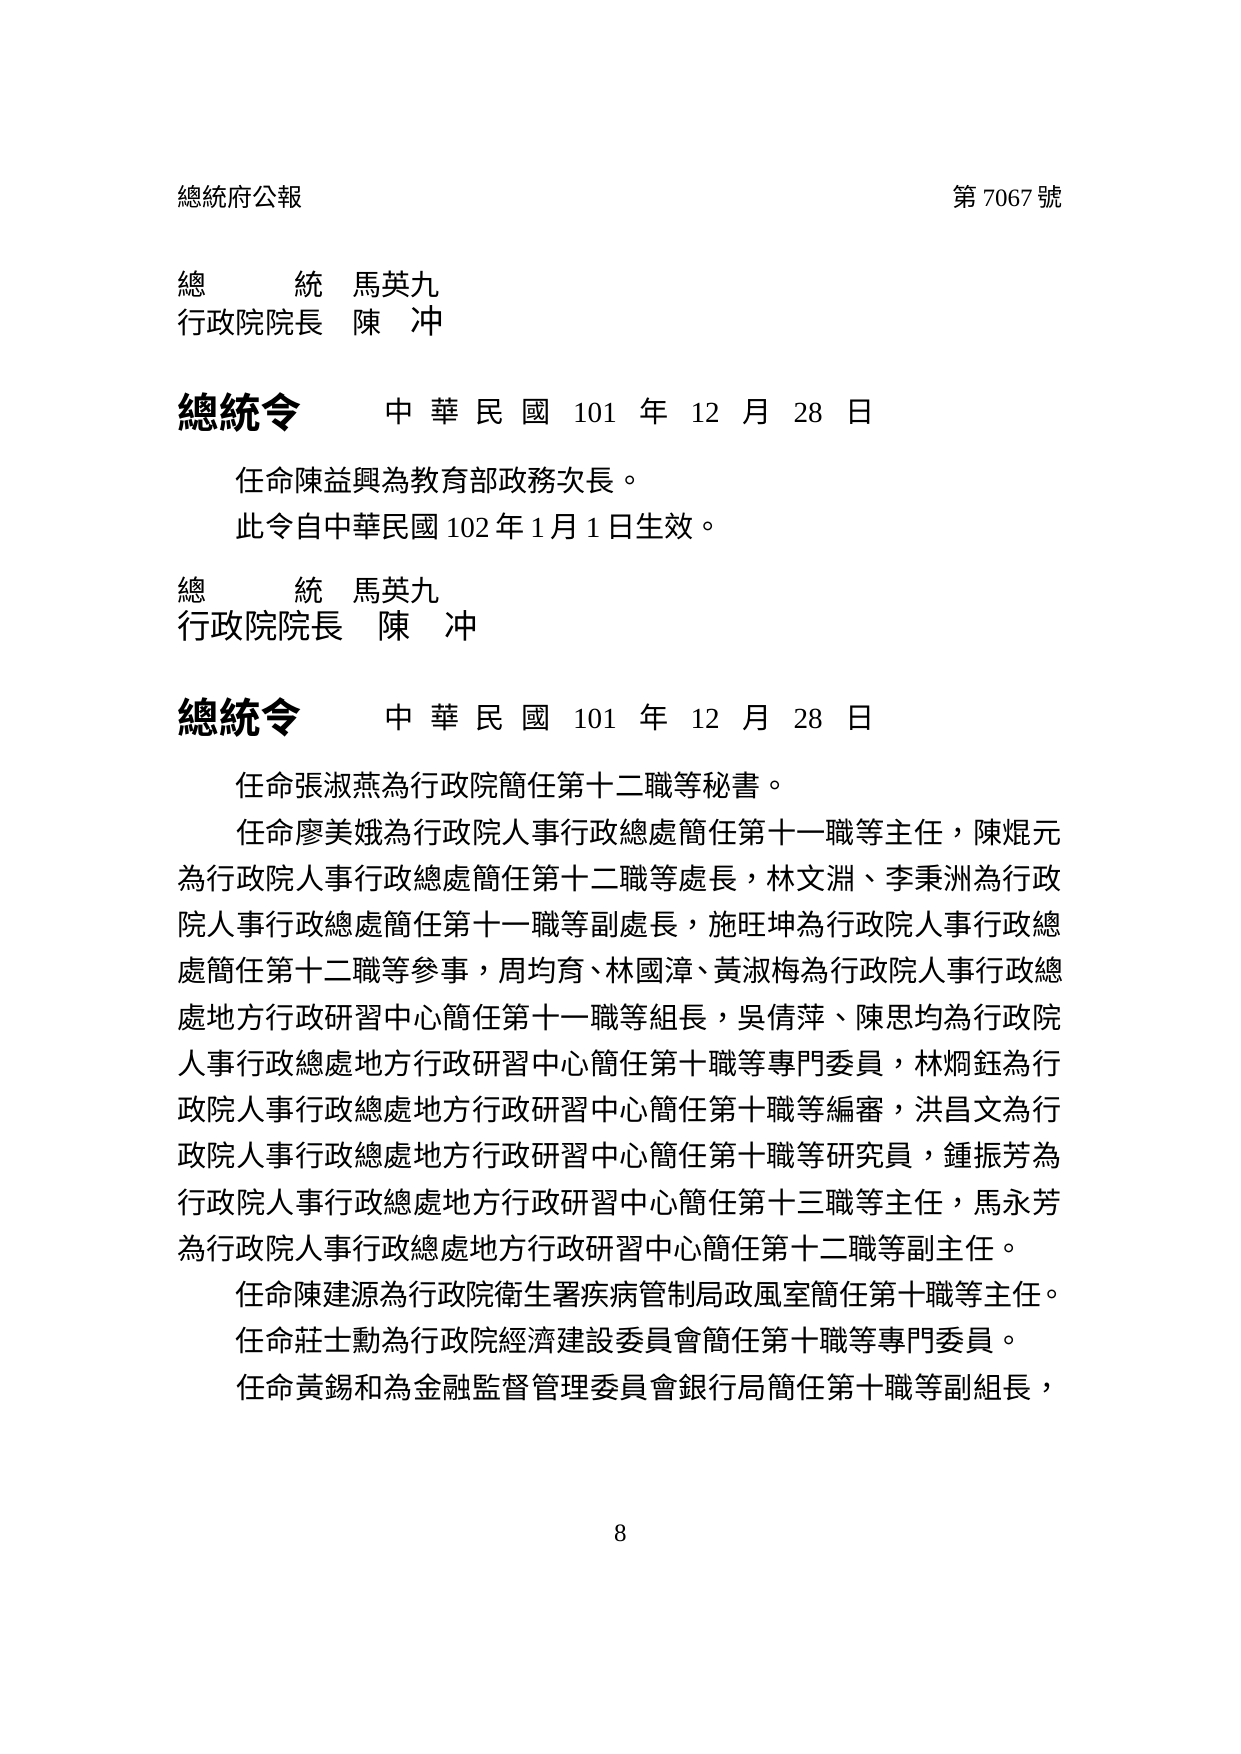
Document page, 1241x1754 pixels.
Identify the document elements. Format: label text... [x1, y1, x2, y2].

text 此令自中華民國102年1月1日生效。 [177, 500, 1063, 546]
text 總 統 馬英九 [177, 266, 1063, 303]
table_header 中華民國101年12月28日 [381, 671, 877, 760]
text 任命黃錫和為金融監督管理委員會銀行局簡任第十職等副組長， [177, 1361, 1063, 1407]
table_header 總統令 [174, 671, 381, 760]
text 任命廖美娥為行政院人事行政總處簡任第十一職等主任，陳焜元為行政院人事行政總處簡任第十二職等處長，林文淵、李秉洲為行政院人事行政總處簡任第十一職等副處長，施旺坤為行政院人事行政總處簡任第十二職等參事，周均育、林國漳、黃淑梅為行政院人事行政總處地方行政研習中心簡任第十一職等組長，吳倩萍、陳思均為行政院人事行政總處地方行政研習中心簡任第十職等專門委員，林烱鈺為行政院人事行政總處地方行政研習中心簡任第十職等編審，洪昌文為行政院人事行政總處地方行政研習中心簡任第十職等研究員，鍾振芳為行政院人事行政總處地方行政研習中心簡任第十三職等主任，馬永芳為行政院人事行政總處地方行政研習中心簡任第十二職等副主任。 [177, 806, 1063, 1268]
text 任命陳益興為教育部政務次長。 [177, 454, 1063, 500]
text 任命陳建源為行政院衛生署疾病管制局政風室簡任第十職等主任。 [177, 1268, 1063, 1315]
text 任命莊士勳為行政院經濟建設委員會簡任第十職等專門委員。 [177, 1315, 1063, 1361]
text 行政院院長 陳 冲 [177, 609, 1063, 646]
text 任命張淑燕為行政院簡任第十二職等秘書。 [177, 760, 1063, 806]
text 總 統 馬英九 [177, 571, 1063, 609]
text 行政院院長 陳 冲 [177, 303, 1063, 341]
table_header 總統令 [174, 366, 381, 454]
table_header 中華民國101年12月28日 [381, 366, 877, 454]
